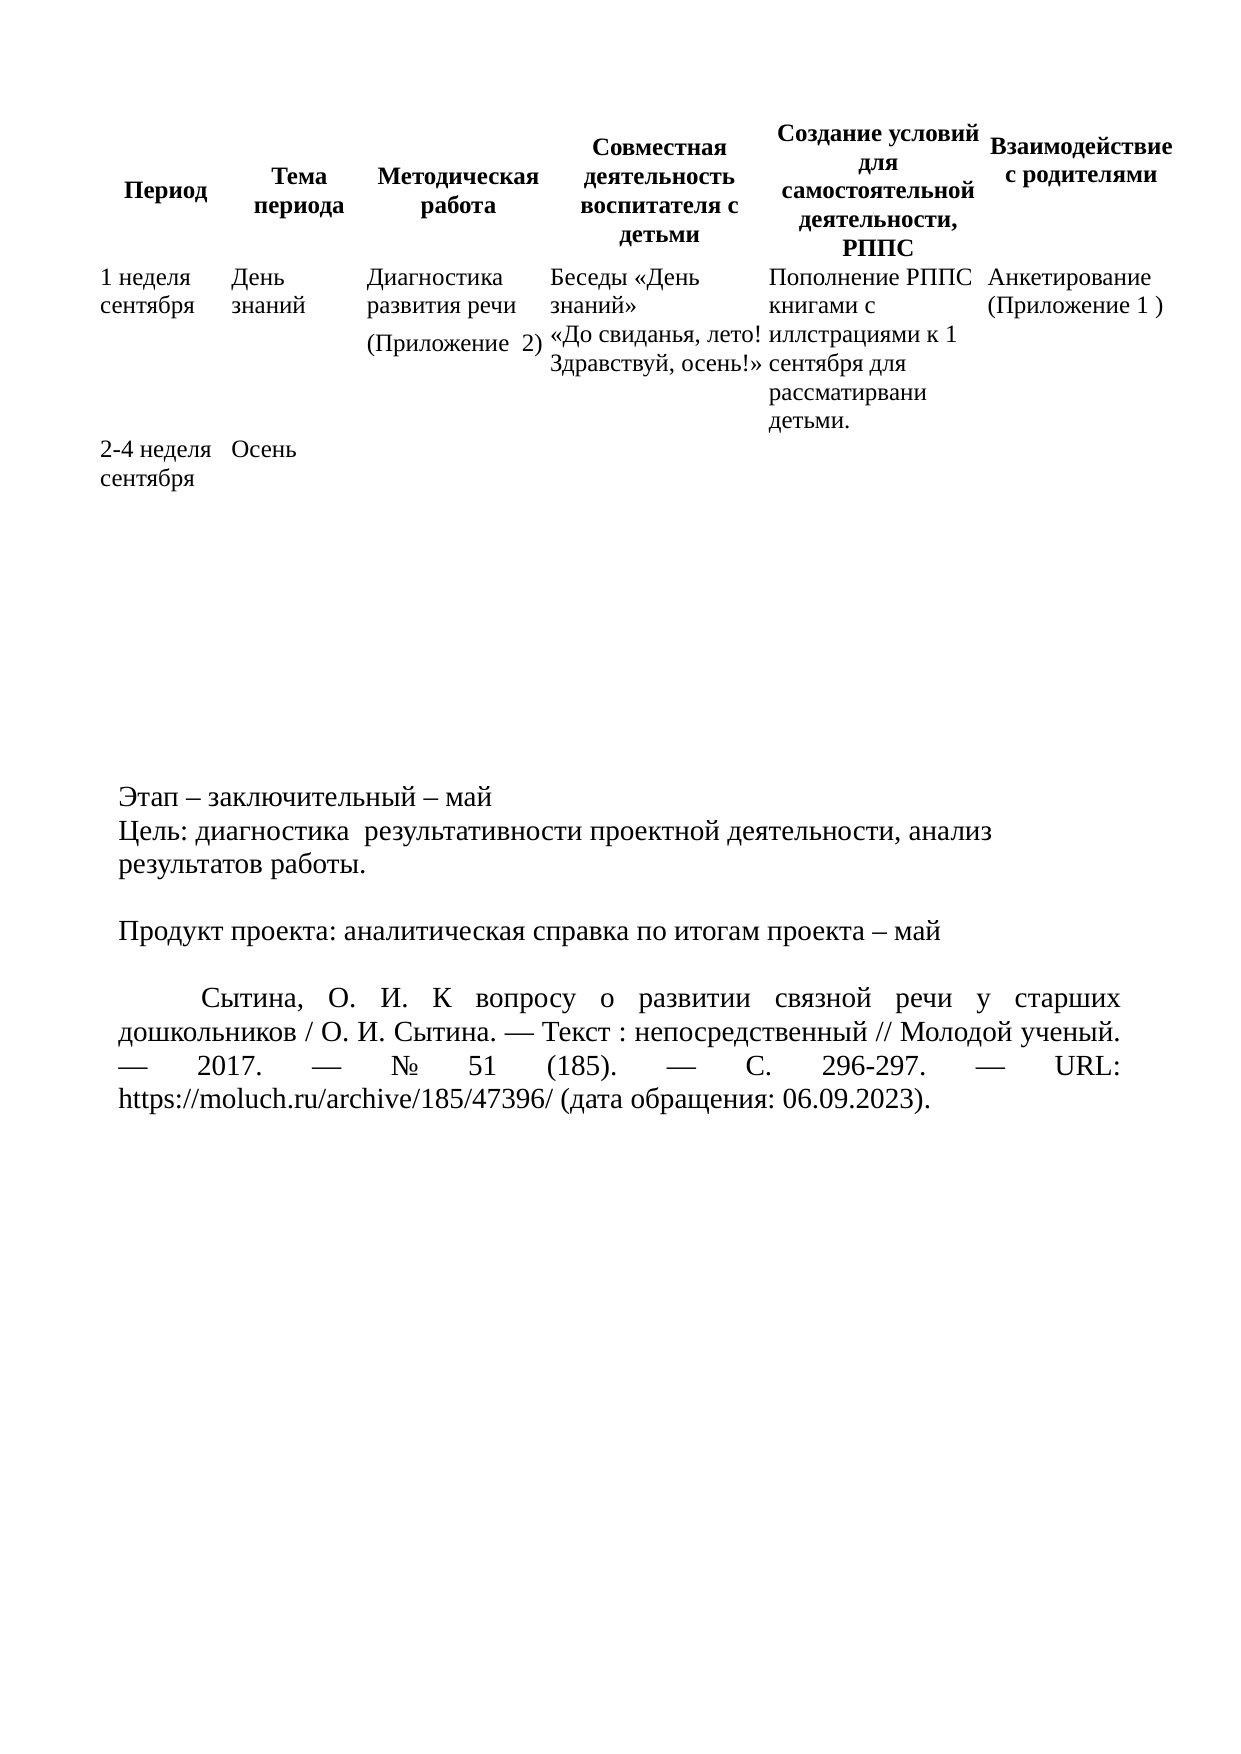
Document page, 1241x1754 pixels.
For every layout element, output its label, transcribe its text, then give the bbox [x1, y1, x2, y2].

table_cell [769, 434, 987, 492]
table_cell [550, 549, 769, 578]
table_cell [550, 521, 769, 549]
table_cell Диагностика развития речи (Приложение 2) [367, 262, 550, 434]
table_cell [769, 521, 987, 549]
table_cell Беседы «День знаний» «До свиданья, лето! Здравствуй, осень!» [550, 262, 769, 434]
text Этап – заключительный – май [118, 779, 1122, 813]
table_cell [100, 492, 231, 521]
table_header Период [100, 118, 231, 262]
table_cell [769, 549, 987, 578]
table_header Создание условий для самостоятельной деятельности, РППС [769, 118, 987, 262]
table_cell [100, 521, 231, 549]
table_cell Осень [231, 434, 367, 492]
table_cell [550, 492, 769, 521]
table_cell [367, 549, 550, 578]
table_cell [988, 492, 1175, 521]
table_cell [988, 549, 1175, 578]
table_cell 1 неделя сентября [100, 262, 231, 434]
table_header Взаимодействие с родителями [988, 118, 1175, 262]
table_cell Пополнение РППС книгами с иллстрациями к 1 сентября для рассматирвани детьми. [769, 262, 987, 434]
table_cell День знаний [231, 262, 367, 434]
table_cell 2-4 неделя сентября [100, 434, 231, 492]
table_cell [367, 521, 550, 549]
table_header Совместная деятельность воспитателя с детьми [550, 118, 769, 262]
table_cell [231, 549, 367, 578]
table_cell [231, 492, 367, 521]
text Продукт проекта: аналитическая справка по итогам проекта – май [118, 913, 1122, 947]
table_cell [988, 434, 1175, 492]
table_cell [367, 434, 550, 492]
table_cell [769, 492, 987, 521]
table_cell [231, 521, 367, 549]
table_cell [550, 434, 769, 492]
table_header Тема периода [231, 118, 367, 262]
table_cell [367, 492, 550, 521]
table_cell Анкетирование (Приложение 1 ) [988, 262, 1175, 434]
table_cell [100, 549, 231, 578]
text Сытина, О. И. К вопросу о развитии связной речи у старших дошкольников / О. И. Сытина. — Текст : непосредственный // Молодой ученый. — 2017. — № 51 (185). — С. 296-297. — URL: https://moluch.ru/archive/185/47396/ (дата обращения: 06.09.2023). [118, 981, 1122, 1115]
table_header Методическая работа [367, 118, 550, 262]
text Цель: диагностика результативности проектной деятельности, анализ результатов работы. [118, 813, 1122, 880]
table_cell [988, 521, 1175, 549]
